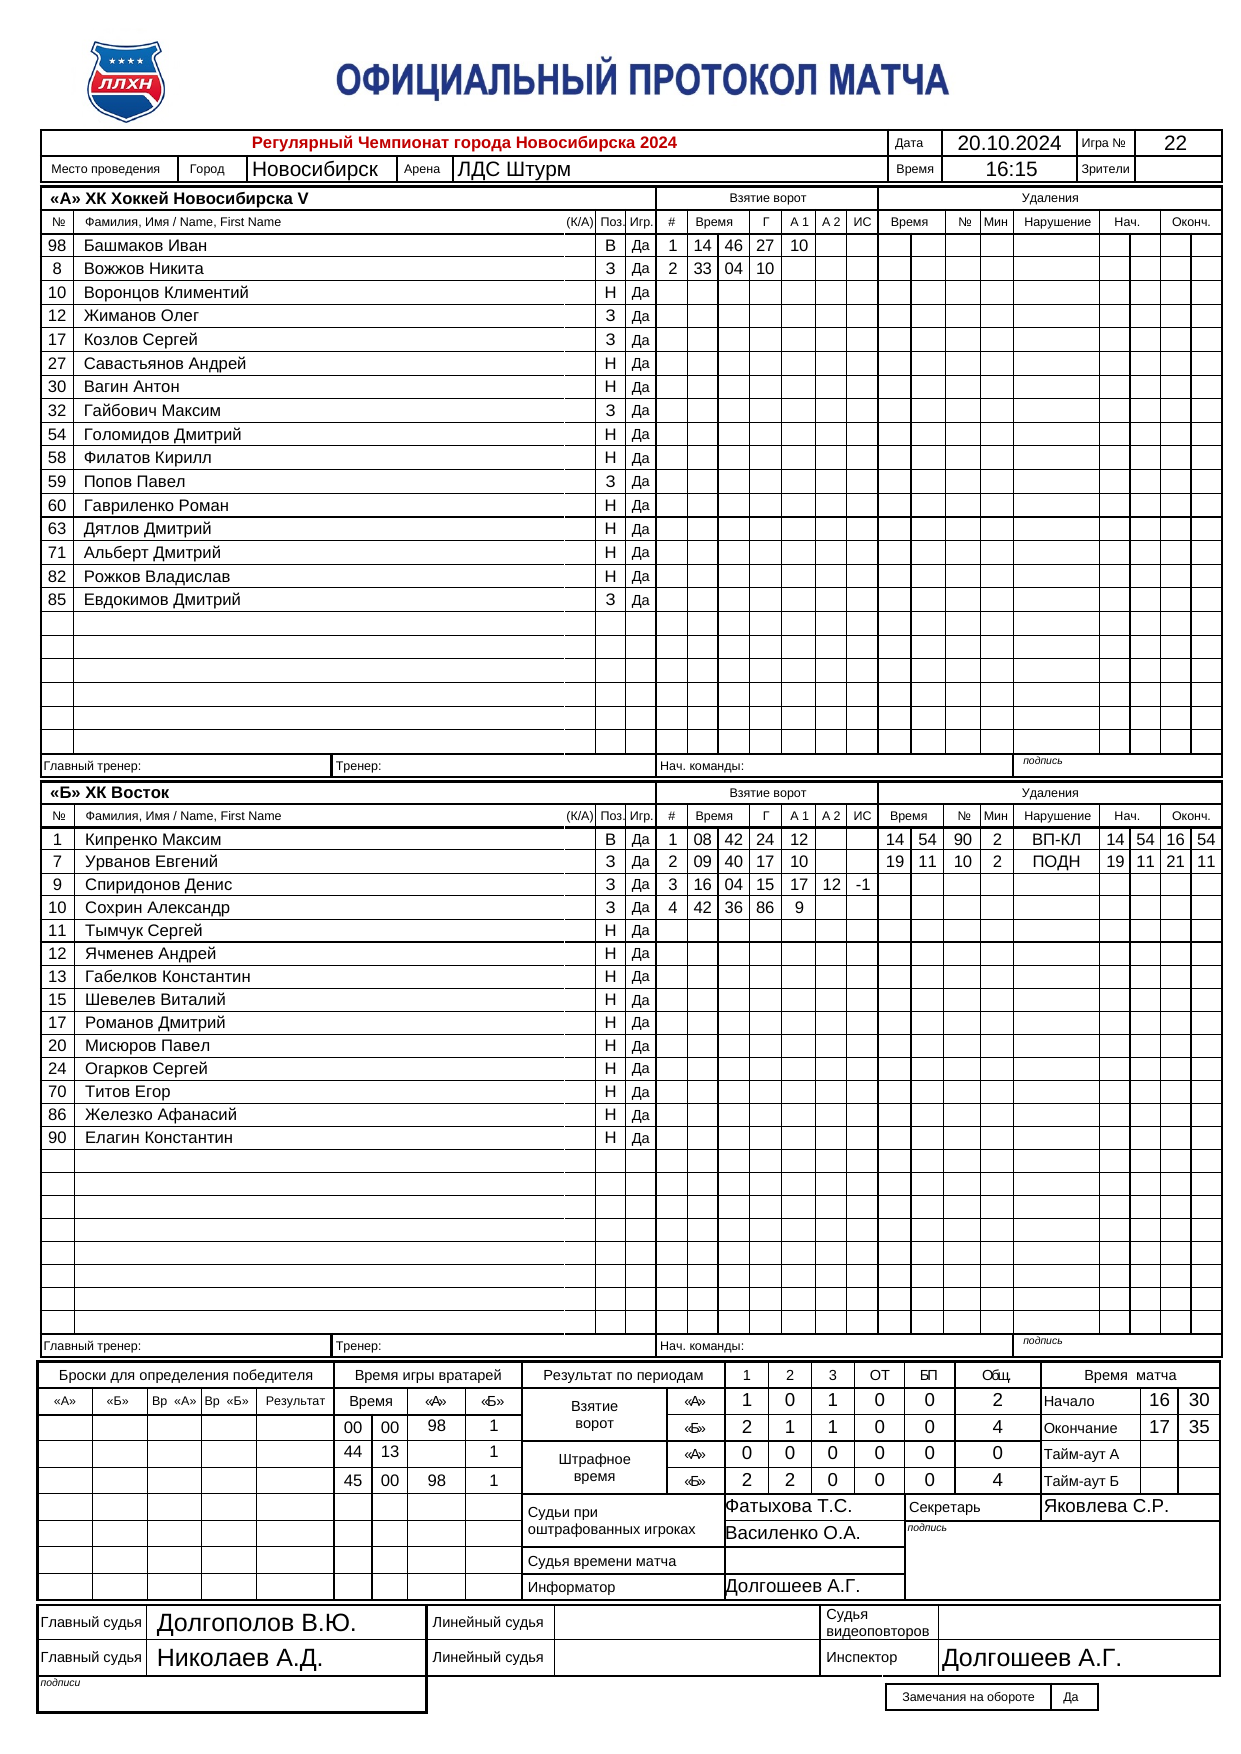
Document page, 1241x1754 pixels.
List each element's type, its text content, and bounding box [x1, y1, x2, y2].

table_cell [1014, 1035, 1099, 1057]
table_cell 42 [688, 896, 717, 918]
table_cell [981, 1035, 1013, 1057]
table_cell [1131, 328, 1160, 351]
table_cell 13 [373, 1441, 407, 1467]
table_cell [879, 588, 910, 611]
table_cell [816, 281, 846, 303]
table_cell [657, 565, 687, 587]
table_cell [657, 470, 687, 493]
table_cell [657, 1035, 687, 1057]
table_cell [816, 1242, 846, 1264]
table_cell 8 [42, 257, 73, 280]
table_cell [912, 1311, 943, 1333]
table_cell [148, 1574, 201, 1599]
table_cell [981, 1311, 1013, 1333]
table_cell [1100, 730, 1129, 753]
table_cell [373, 1494, 407, 1520]
table_cell № [944, 805, 980, 826]
table_cell [847, 1242, 877, 1264]
table_cell [981, 989, 1013, 1011]
table_cell [944, 1173, 980, 1195]
table_header ОТ [855, 1363, 904, 1387]
table_cell [879, 683, 910, 706]
table_cell Да [626, 352, 655, 374]
table_cell [565, 683, 595, 706]
table_cell [1161, 920, 1190, 941]
table_cell [565, 966, 595, 987]
table_cell 33 [688, 257, 717, 280]
table_cell [1161, 1012, 1190, 1033]
table_cell 36 [719, 896, 749, 918]
table_cell [657, 1265, 687, 1287]
table_cell Да [626, 966, 655, 987]
table_cell Г [750, 211, 781, 233]
table_cell [782, 1311, 815, 1333]
table_cell [1161, 1035, 1190, 1057]
table_cell [688, 1288, 717, 1310]
table_cell [782, 1127, 815, 1149]
table_cell [981, 446, 1013, 469]
table_cell [1100, 328, 1129, 351]
table_cell Окончание [1042, 1415, 1140, 1440]
table_cell [847, 257, 877, 280]
table_cell [816, 1012, 846, 1033]
table_cell [565, 896, 595, 918]
table_cell Мисюров Павел [75, 1035, 564, 1057]
table_cell В [596, 235, 625, 256]
table_cell [782, 1081, 815, 1103]
table_cell [782, 943, 815, 964]
table_cell 13 [42, 966, 74, 987]
table_cell [565, 659, 595, 682]
table_cell [879, 730, 910, 753]
table_cell [565, 874, 595, 895]
table_cell [847, 1196, 877, 1218]
table_cell [626, 1242, 655, 1264]
table_cell Н [596, 541, 625, 564]
table_cell [1100, 376, 1129, 398]
table_cell [688, 636, 717, 658]
table_cell [750, 1173, 781, 1195]
table_cell Да [626, 494, 655, 516]
table_cell Да [626, 518, 655, 540]
table_cell Нарушение [1014, 805, 1099, 826]
table_cell [981, 683, 1013, 706]
table_cell 0 [855, 1442, 904, 1467]
table_cell [847, 850, 877, 872]
table_cell [719, 376, 749, 398]
table_cell [816, 518, 846, 540]
table_cell [1100, 518, 1129, 540]
table_cell [879, 943, 910, 964]
table_cell [981, 920, 1013, 941]
table_cell Габелков Константин [75, 966, 564, 987]
table_cell [596, 1196, 625, 1218]
table_cell [981, 423, 1013, 445]
table_cell [816, 1265, 846, 1287]
table_cell 4 [956, 1415, 1040, 1440]
table_cell [1161, 966, 1190, 987]
table_cell [657, 1012, 687, 1033]
table_cell [42, 1265, 74, 1287]
table_cell [1192, 966, 1221, 987]
table_cell [1100, 588, 1129, 611]
table_cell [750, 943, 781, 964]
table_cell [750, 1288, 781, 1310]
table_cell [565, 1081, 595, 1103]
table_cell [1100, 683, 1129, 706]
table_cell 00 [335, 1416, 371, 1440]
table_cell [1100, 1081, 1129, 1103]
table_cell [726, 1548, 904, 1573]
table_cell [879, 896, 910, 918]
table_cell [946, 305, 980, 327]
table_cell [257, 1416, 333, 1440]
table_cell [879, 518, 910, 540]
table_cell [946, 257, 980, 280]
table_cell [1131, 989, 1160, 1011]
table_cell [946, 470, 980, 493]
table_cell Мин [981, 805, 1013, 826]
table_cell [981, 1081, 1013, 1103]
table_cell [879, 1311, 910, 1333]
table_cell [981, 1150, 1013, 1172]
table_cell [981, 1104, 1013, 1126]
table_cell [1131, 494, 1160, 516]
table_cell [42, 1219, 74, 1241]
table_cell [946, 683, 980, 706]
table_cell [879, 1288, 910, 1310]
table_cell [879, 1127, 910, 1149]
table_cell [816, 730, 846, 753]
table_cell Начало [1042, 1389, 1140, 1413]
table_cell [1161, 446, 1190, 469]
table_cell [879, 1058, 910, 1079]
table_cell [657, 376, 687, 398]
table_cell подпись [1014, 755, 1221, 776]
table_cell 00 [373, 1468, 407, 1493]
table_cell Голомидов Дмитрий [74, 423, 564, 445]
table_cell [1100, 1265, 1129, 1287]
table_cell [782, 1196, 815, 1218]
table_cell [912, 989, 943, 1011]
table_cell [816, 446, 846, 469]
table_cell [74, 612, 564, 634]
table_cell [912, 541, 945, 564]
table_cell 10 [782, 850, 815, 872]
table_header Удаления [879, 783, 1221, 803]
table_cell [946, 659, 980, 682]
table_cell 35 [1179, 1415, 1219, 1440]
table_cell [1100, 1012, 1129, 1033]
table_cell [657, 1081, 687, 1103]
table_cell «А» [408, 1389, 465, 1413]
table_cell 15 [42, 989, 74, 1011]
table_cell [1131, 518, 1160, 540]
table_cell [148, 1494, 201, 1520]
table_cell 24 [42, 1058, 74, 1079]
table_cell 1 [466, 1416, 521, 1440]
table_cell [1161, 1081, 1190, 1103]
table_cell [981, 352, 1013, 374]
table_cell [912, 305, 945, 327]
table_cell [719, 636, 749, 658]
table_cell [1131, 1219, 1160, 1241]
table_cell [1131, 1127, 1160, 1149]
table_cell Фамилия, Имя / Name, First Name [75, 805, 565, 826]
table_cell Поз. [596, 805, 625, 826]
table_cell [946, 446, 980, 469]
table_cell Арена [398, 157, 452, 181]
table_cell [1131, 1058, 1160, 1079]
table_cell [1100, 1127, 1129, 1149]
table_cell [944, 1012, 980, 1033]
table_cell [1131, 565, 1160, 587]
table_cell [688, 1058, 717, 1079]
table_cell Тайм-аут Б [1042, 1468, 1140, 1493]
table_cell [816, 328, 846, 351]
table_cell [750, 470, 781, 493]
table_cell [42, 1242, 74, 1264]
table_cell [626, 1196, 655, 1218]
table_cell [565, 281, 595, 303]
table_cell 14 [879, 829, 910, 849]
table_cell [981, 1012, 1013, 1033]
table_cell [981, 1219, 1013, 1241]
table_cell [816, 1104, 846, 1126]
table_cell [816, 565, 846, 587]
table_cell [565, 1058, 595, 1079]
table_cell [847, 636, 877, 658]
table_cell Информатор [523, 1575, 724, 1599]
table_cell 0 [855, 1468, 904, 1493]
table_cell [335, 1521, 371, 1546]
table_cell [912, 1265, 943, 1287]
table_cell [816, 636, 846, 658]
table_cell Тренер: [333, 1335, 655, 1356]
table_cell [782, 920, 815, 941]
table_cell [719, 1081, 749, 1103]
table_cell [782, 588, 815, 611]
table_header 1 [726, 1363, 768, 1387]
table_cell 59 [42, 470, 73, 493]
table_cell [39, 1521, 92, 1546]
table_cell [719, 470, 749, 493]
table_cell [1192, 1265, 1221, 1287]
table_cell [657, 423, 687, 445]
table_cell [944, 943, 980, 964]
table_cell [1131, 1242, 1160, 1264]
table_cell [1131, 470, 1160, 493]
table_cell Да [626, 376, 655, 398]
table_cell [1161, 541, 1190, 564]
table_cell [688, 707, 717, 729]
table_cell [816, 376, 846, 398]
table_cell [626, 1150, 655, 1172]
table_cell 98 [408, 1416, 465, 1440]
table_cell [912, 1219, 943, 1241]
table_cell 10 [42, 896, 74, 918]
table_cell [939, 1606, 1219, 1639]
table_cell Да [626, 423, 655, 445]
table_cell Игр. [626, 805, 655, 826]
table_cell [1192, 518, 1221, 540]
table_cell Титов Егор [75, 1081, 564, 1103]
table_cell [816, 588, 846, 611]
table_cell [39, 1416, 92, 1440]
table_cell [750, 612, 781, 634]
table_cell Н [596, 423, 625, 445]
table_cell [944, 1288, 980, 1310]
table_cell [816, 541, 846, 564]
table_cell [912, 1081, 943, 1103]
table_cell [93, 1547, 147, 1573]
table_cell [202, 1521, 256, 1546]
table_cell [1131, 1311, 1160, 1333]
table_cell Поз. [596, 211, 625, 233]
table_cell [912, 423, 945, 445]
table_cell [719, 446, 749, 469]
table_cell [565, 1104, 595, 1126]
table_cell Судьи при оштрафованных игроках [523, 1495, 724, 1546]
table_cell [816, 235, 846, 256]
table_cell [565, 920, 595, 941]
table_cell Судья времени матча [523, 1548, 724, 1573]
table_cell [1014, 636, 1099, 658]
table_cell 17 [42, 328, 73, 351]
table_cell 1 [466, 1468, 521, 1493]
table_cell З [596, 470, 625, 493]
table_cell [1131, 896, 1160, 918]
table_cell [688, 943, 717, 964]
table_cell [981, 896, 1013, 918]
table_cell [1131, 1035, 1160, 1057]
table_cell Н [596, 989, 625, 1011]
table_cell 63 [42, 518, 73, 540]
table_cell [74, 730, 564, 753]
table_cell Да [626, 541, 655, 564]
table_cell [1192, 494, 1221, 516]
table_cell [555, 1606, 819, 1639]
table_cell Яковлева С.Р. [1042, 1495, 1219, 1520]
table_cell [782, 612, 815, 634]
table_cell [847, 1150, 877, 1172]
table_cell 0 [769, 1389, 811, 1413]
table_cell [657, 683, 687, 706]
table_cell Николаев А.Д. [147, 1640, 425, 1675]
table_cell [719, 989, 749, 1011]
table_cell [596, 1242, 625, 1264]
table_cell [75, 1219, 564, 1241]
table_cell [688, 1127, 717, 1149]
table_cell 17 [750, 850, 781, 872]
table_cell [565, 541, 595, 564]
table_cell [1131, 352, 1160, 374]
table_cell [1131, 1173, 1160, 1195]
table_cell «Б» [93, 1389, 147, 1413]
table_cell 45 [335, 1468, 371, 1493]
table_cell [1100, 1173, 1129, 1195]
table_cell [912, 1242, 943, 1264]
table_cell [1100, 257, 1129, 280]
table_cell [981, 399, 1013, 422]
table_cell [1014, 281, 1099, 303]
table_cell 10 [42, 281, 73, 303]
table_cell Да [626, 850, 655, 872]
table_cell [816, 1196, 846, 1218]
table_cell [782, 257, 815, 280]
table_cell [565, 257, 595, 280]
table_cell [981, 659, 1013, 682]
table_cell [912, 1288, 943, 1310]
table_cell [981, 1242, 1013, 1264]
table_cell Да [626, 989, 655, 1011]
table_cell [1192, 1196, 1221, 1218]
table_cell А 2 [816, 805, 846, 826]
table_cell [1179, 1468, 1219, 1493]
table_cell [719, 1196, 749, 1218]
table_cell [1100, 874, 1129, 895]
table_cell Да [626, 399, 655, 422]
table_cell [1100, 1104, 1129, 1126]
table_cell З [596, 896, 625, 918]
table_cell [981, 1058, 1013, 1079]
table_cell [912, 1150, 943, 1172]
table_cell Время [335, 1389, 407, 1413]
table_cell [1192, 920, 1221, 941]
table_cell [847, 235, 877, 256]
table_cell [565, 829, 595, 849]
table_cell [750, 352, 781, 374]
table_cell [565, 1035, 595, 1057]
table_cell [1014, 588, 1099, 611]
table_cell [688, 423, 717, 445]
table_cell [1192, 1035, 1221, 1057]
table_header «А» ХК Хоккей Новосибирска V [42, 188, 655, 209]
table_cell [750, 588, 781, 611]
table_cell [565, 1288, 595, 1310]
table_cell [816, 1173, 846, 1195]
table_cell [847, 541, 877, 564]
table_cell 04 [719, 257, 749, 280]
table_cell [1100, 1288, 1129, 1310]
table_cell [879, 257, 910, 280]
table_cell [750, 1196, 781, 1218]
table_cell [1100, 565, 1129, 587]
table_cell [847, 1104, 877, 1126]
table_cell [1131, 376, 1160, 398]
table_cell [688, 494, 717, 516]
table_cell Н [596, 518, 625, 540]
table_cell [565, 588, 595, 611]
table_cell Да [626, 281, 655, 303]
table_cell [39, 1494, 92, 1520]
table_cell З [596, 328, 625, 351]
table_cell [688, 281, 717, 303]
table_cell 54 [1131, 829, 1160, 849]
table_cell З [596, 588, 625, 611]
table_cell [847, 1127, 877, 1149]
table_cell 17 [1141, 1415, 1177, 1440]
table_cell Нач. команды: [657, 755, 1012, 776]
table_cell [981, 636, 1013, 658]
table_cell [782, 1012, 815, 1033]
table_cell [782, 565, 815, 587]
table_cell [816, 423, 846, 445]
table_cell Главный тренер: [42, 755, 330, 776]
table_cell [912, 659, 945, 682]
table_cell [74, 683, 564, 706]
table_cell Г [750, 805, 781, 826]
table_cell [912, 874, 943, 895]
table_cell [879, 1242, 910, 1264]
table_cell [373, 1521, 407, 1546]
table_cell [879, 305, 910, 327]
table_cell [74, 659, 564, 682]
table_cell [688, 1219, 717, 1241]
table_cell 12 [42, 943, 74, 964]
table_cell Штрафное время [523, 1442, 666, 1493]
table_cell [688, 1265, 717, 1287]
table_cell [816, 399, 846, 422]
table_cell [750, 305, 781, 327]
table_cell [466, 1547, 521, 1573]
table_cell Да [626, 1012, 655, 1033]
table_cell [626, 1288, 655, 1310]
table_cell [1131, 659, 1160, 682]
table_cell [1192, 989, 1221, 1011]
table_cell [879, 989, 910, 1011]
table_cell 20 [42, 1035, 74, 1057]
table_cell [1100, 470, 1129, 493]
table_cell 11 [42, 920, 74, 941]
table_cell [1192, 305, 1221, 327]
table_cell «А» [39, 1389, 92, 1413]
table_cell [719, 328, 749, 351]
table_cell [626, 659, 655, 682]
table_cell 00 [373, 1416, 407, 1440]
table_cell Кипренко Максим [75, 829, 564, 849]
table_cell Да [626, 305, 655, 327]
table_cell [1161, 1058, 1190, 1079]
table_cell [565, 494, 595, 516]
table_cell [912, 588, 945, 611]
table_cell [626, 1219, 655, 1241]
table_cell [1192, 1173, 1221, 1195]
table_cell [1131, 636, 1160, 658]
table_cell [565, 1173, 595, 1195]
table_cell Альберт Дмитрий [74, 541, 564, 564]
table_cell [565, 518, 595, 540]
table_cell [688, 612, 717, 634]
table_cell [719, 1265, 749, 1287]
table_cell [148, 1441, 201, 1467]
table_cell [1014, 707, 1099, 729]
table_cell [981, 541, 1013, 564]
table_cell Огарков Сергей [75, 1058, 564, 1079]
table_cell [335, 1494, 371, 1520]
table_cell 1 [769, 1415, 811, 1440]
table_cell Нач. [1100, 211, 1160, 233]
table_cell Судья видеоповторов [821, 1606, 938, 1639]
table_cell [1161, 636, 1190, 658]
table_cell [719, 659, 749, 682]
table_cell [657, 1173, 687, 1195]
table_cell [1014, 1173, 1099, 1195]
table_cell [42, 1196, 74, 1218]
table_cell [944, 920, 980, 941]
table_cell [750, 659, 781, 682]
table_cell 10 [750, 257, 781, 280]
table_cell [1131, 541, 1160, 564]
table_cell Время [688, 805, 749, 826]
table_cell [1014, 1288, 1099, 1310]
table_header Общ. [956, 1363, 1040, 1387]
table_cell [657, 541, 687, 564]
table_cell [912, 683, 945, 706]
table_cell 82 [42, 565, 73, 587]
table_cell [816, 989, 846, 1011]
table_cell [657, 281, 687, 303]
table_cell [1161, 989, 1190, 1011]
table_cell [657, 1196, 687, 1218]
table_cell [750, 920, 781, 941]
table_cell [1161, 235, 1190, 256]
table_cell [202, 1468, 256, 1493]
table_cell [750, 1012, 781, 1033]
table_cell [782, 707, 815, 729]
table_cell [912, 470, 945, 493]
table_cell [1161, 1173, 1190, 1195]
table_cell [1136, 157, 1221, 181]
table_cell [42, 683, 73, 706]
table_cell [782, 1173, 815, 1195]
table_cell 1 [657, 235, 687, 256]
table_cell подпись [1014, 1335, 1221, 1356]
table_cell [1192, 399, 1221, 422]
table_cell [1131, 1012, 1160, 1033]
table_cell 09 [688, 850, 717, 872]
table_cell В [596, 829, 625, 849]
table_cell Долгошеев А.Г. [939, 1640, 1219, 1675]
table_cell 0 [726, 1442, 768, 1467]
table_cell Зрители [1078, 157, 1134, 181]
table_cell [1131, 612, 1160, 634]
table_cell [782, 281, 815, 303]
table_cell [719, 966, 749, 987]
table_cell 10 [782, 235, 815, 256]
table_cell [946, 376, 980, 398]
table_cell Романов Дмитрий [75, 1012, 564, 1033]
table_cell [981, 305, 1013, 327]
table_cell [1192, 1012, 1221, 1033]
table_cell 54 [42, 423, 73, 445]
table_cell [816, 257, 846, 280]
table_cell [596, 612, 625, 634]
table_cell 85 [42, 588, 73, 611]
table_cell Секретарь [906, 1495, 1040, 1520]
table_cell Вожжов Никита [74, 257, 564, 280]
table_header Игра № [1078, 131, 1134, 155]
table_cell [1161, 1127, 1190, 1149]
table_cell [1131, 730, 1160, 753]
table_cell [335, 1547, 371, 1573]
table_cell 54 [1192, 829, 1221, 849]
table_cell [688, 1150, 717, 1172]
table_cell [847, 1219, 877, 1241]
table_cell [847, 1081, 877, 1103]
table_cell [1014, 1104, 1099, 1126]
table_cell Да [626, 1081, 655, 1103]
table_cell [466, 1574, 521, 1599]
table_cell ИС [847, 805, 877, 826]
table_cell [847, 659, 877, 682]
table_cell Да [626, 1104, 655, 1126]
table_cell 1 [812, 1415, 854, 1440]
table_cell А 1 [782, 211, 815, 233]
table_header Удаления [879, 188, 1221, 209]
table_cell [912, 707, 945, 729]
table_cell [75, 1311, 564, 1333]
table_cell [1014, 612, 1099, 634]
table_cell [1161, 518, 1190, 540]
table_cell [1100, 352, 1129, 374]
table_cell [657, 494, 687, 516]
table_cell [1131, 423, 1160, 445]
table_cell [1192, 376, 1221, 398]
table_cell [565, 1219, 595, 1241]
table_cell З [596, 874, 625, 895]
table_cell [750, 707, 781, 729]
table_cell 2 [657, 850, 687, 872]
table_cell 0 [769, 1442, 811, 1467]
table_cell [750, 565, 781, 587]
table_cell [1131, 1081, 1160, 1103]
table_cell ИС [847, 211, 877, 233]
table_cell [1141, 1468, 1177, 1493]
table_cell [879, 399, 910, 422]
table_cell [657, 612, 687, 634]
table_cell [981, 376, 1013, 398]
table_cell Да [626, 874, 655, 895]
table_cell [1131, 920, 1160, 941]
table_cell [408, 1441, 465, 1467]
table_cell [1100, 659, 1129, 682]
table_cell [657, 588, 687, 611]
table_cell [688, 399, 717, 422]
table_cell 0 [956, 1442, 1040, 1467]
table_cell [816, 1081, 846, 1103]
table_cell [565, 1127, 595, 1149]
table_cell [912, 1035, 943, 1057]
table_cell [1131, 305, 1160, 327]
table_cell [202, 1547, 256, 1573]
table_cell «А» [668, 1389, 724, 1413]
table_cell ПОДН [1014, 850, 1099, 872]
table_cell [847, 1012, 877, 1033]
table_cell [879, 966, 910, 987]
table_cell [816, 659, 846, 682]
table_cell 90 [944, 829, 980, 849]
table_cell [1014, 943, 1099, 964]
table_cell Место проведения [42, 157, 177, 181]
table_cell [912, 1173, 943, 1195]
table_cell Тренер: [333, 755, 655, 776]
table_cell Гавриленко Роман [74, 494, 564, 516]
table_cell [719, 943, 749, 964]
table_cell [93, 1416, 147, 1440]
table_cell Тайм-аут А [1042, 1441, 1140, 1467]
table_cell Взятие ворот [523, 1389, 666, 1440]
table_cell [944, 1311, 980, 1333]
table_cell Да [626, 328, 655, 351]
table_cell [565, 730, 595, 753]
table_cell 2 [956, 1389, 1040, 1413]
table_cell 0 [905, 1442, 954, 1467]
table_cell [719, 1311, 749, 1333]
table_cell [1014, 730, 1099, 753]
table_cell [816, 896, 846, 918]
table_cell 08 [688, 829, 717, 849]
table_cell 21 [1161, 850, 1190, 872]
table_cell [42, 612, 73, 634]
table_cell [1014, 989, 1099, 1011]
table_cell [981, 1265, 1013, 1287]
table_cell [1192, 1127, 1221, 1149]
table_cell [816, 707, 846, 729]
table_cell [912, 943, 943, 964]
table_cell [626, 636, 655, 658]
table_cell 0 [812, 1442, 854, 1467]
table_cell [688, 352, 717, 374]
table_cell (К/А) [565, 211, 595, 233]
table_cell [1161, 874, 1190, 895]
table_cell [688, 989, 717, 1011]
table_cell [565, 1012, 595, 1033]
table_cell [847, 446, 877, 469]
table_cell [1131, 257, 1160, 280]
table_cell [847, 1035, 877, 1057]
table_cell [657, 1311, 687, 1333]
table_cell [42, 1288, 74, 1310]
table_cell [944, 989, 980, 1011]
table_cell 12 [782, 829, 815, 849]
table_cell [1014, 1219, 1099, 1241]
table_cell Время [688, 211, 749, 233]
table_cell [565, 989, 595, 1011]
table_cell [912, 399, 945, 422]
table_cell Нач. команды: [657, 1335, 1012, 1356]
table_cell [202, 1574, 256, 1599]
table_cell 2 [981, 850, 1013, 872]
table_cell Да [626, 896, 655, 918]
table_cell [946, 399, 980, 422]
table_cell [408, 1574, 465, 1599]
table_cell [565, 235, 595, 256]
table_cell [944, 1150, 980, 1172]
table_cell [879, 1219, 910, 1241]
table_cell [1014, 896, 1099, 918]
table_cell 1 [657, 829, 687, 849]
table_cell 17 [42, 1012, 74, 1033]
table_cell [750, 1081, 781, 1103]
table_cell [688, 565, 717, 587]
table_cell [1161, 1288, 1190, 1310]
table_cell «Б» [668, 1468, 724, 1493]
table_cell [879, 281, 910, 303]
table_cell Нач. [1100, 805, 1160, 826]
table_cell [912, 352, 945, 374]
table_cell [750, 328, 781, 351]
table_cell [750, 1242, 781, 1264]
table_cell [981, 328, 1013, 351]
table_cell [879, 494, 910, 516]
table_cell [657, 399, 687, 422]
table_cell [565, 612, 595, 634]
table_cell [879, 920, 910, 941]
table_cell 98 [408, 1468, 465, 1493]
table_cell [1161, 896, 1190, 918]
table_cell Линейный судья [428, 1640, 554, 1675]
table_cell [1161, 470, 1190, 493]
table_header Время матча [1042, 1363, 1219, 1387]
table_cell 11 [1131, 850, 1160, 872]
table_cell [782, 541, 815, 564]
table_cell Н [596, 376, 625, 398]
table_cell [981, 1173, 1013, 1195]
table_cell 86 [42, 1104, 74, 1126]
table_cell [750, 683, 781, 706]
table_cell Инспектор [821, 1640, 938, 1675]
table_cell [1161, 352, 1190, 374]
table_cell [1100, 966, 1129, 987]
table_cell [688, 305, 717, 327]
table_cell [946, 423, 980, 445]
table_cell [879, 1150, 910, 1172]
table_cell [946, 518, 980, 540]
table_cell [1100, 1150, 1129, 1172]
table_cell [816, 966, 846, 987]
table_cell [1100, 896, 1129, 918]
table_cell [816, 829, 846, 849]
table_cell Евдокимов Дмитрий [74, 588, 564, 611]
table_cell [879, 1104, 910, 1126]
table_cell Сохрин Александр [75, 896, 564, 918]
table_cell [1014, 541, 1099, 564]
table_cell [657, 1058, 687, 1079]
table_cell [719, 399, 749, 422]
table_cell [1100, 1311, 1129, 1333]
table_cell [1192, 1150, 1221, 1172]
table_cell [565, 1150, 595, 1172]
table_cell [1100, 707, 1129, 729]
table_cell 27 [42, 352, 73, 374]
table_cell [408, 1494, 465, 1520]
table_cell Спиридонов Денис [75, 874, 564, 895]
table_cell 0 [905, 1468, 954, 1493]
table_cell Елагин Константин [75, 1127, 564, 1149]
table_cell Да [626, 1035, 655, 1057]
table_cell Ячменев Андрей [75, 943, 564, 964]
table_cell [782, 399, 815, 422]
table_cell Главный тренер: [42, 1335, 330, 1356]
table_cell [1161, 612, 1190, 634]
table_cell [1161, 257, 1190, 280]
table_cell 0 [905, 1389, 954, 1413]
table_header БП [905, 1363, 954, 1387]
table_cell [1014, 1150, 1099, 1172]
table_cell Да [626, 588, 655, 611]
table_cell 0 [855, 1415, 904, 1440]
table_cell [1192, 1288, 1221, 1310]
table_cell [93, 1494, 147, 1520]
table_cell Н [596, 446, 625, 469]
table_cell [42, 1311, 74, 1333]
table_cell [981, 235, 1013, 256]
table_cell [1192, 1058, 1221, 1079]
table_cell [816, 352, 846, 374]
table_cell [816, 1127, 846, 1149]
table_cell [565, 1242, 595, 1264]
table_cell [1161, 376, 1190, 398]
table_cell [257, 1521, 333, 1546]
table_cell Главный судья [39, 1640, 146, 1675]
table_cell [1192, 1311, 1221, 1333]
table_cell [1161, 683, 1190, 706]
table_cell [1161, 943, 1190, 964]
table_cell [847, 281, 877, 303]
table_cell [1014, 1127, 1099, 1149]
table_cell [93, 1521, 147, 1546]
table_cell [688, 588, 717, 611]
table_cell [946, 541, 980, 564]
table_cell 54 [912, 829, 943, 849]
table_header Замечания на обороте [887, 1685, 1050, 1709]
table_cell [719, 730, 749, 753]
table_cell [847, 943, 877, 964]
table_cell [657, 989, 687, 1011]
table_cell 16 [1161, 829, 1190, 849]
table_cell [719, 588, 749, 611]
table_cell [688, 1104, 717, 1126]
table_cell [816, 1311, 846, 1333]
table_cell [847, 470, 877, 493]
table_cell [1161, 328, 1190, 351]
table_cell [879, 659, 910, 682]
table_cell [42, 707, 73, 729]
table_cell [1100, 423, 1129, 445]
table_cell [1014, 518, 1099, 540]
table_cell [42, 1150, 74, 1172]
table_cell [847, 896, 877, 918]
table_cell Игр. [626, 211, 655, 233]
table_cell Фатыхова Т.С. [726, 1495, 904, 1520]
table_cell [946, 730, 980, 753]
table_cell [1014, 920, 1099, 941]
table_cell [1161, 659, 1190, 682]
table_cell 30 [42, 376, 73, 398]
table_cell [1192, 541, 1221, 564]
table_cell [1192, 1081, 1221, 1103]
table_cell [944, 1104, 980, 1126]
table_cell [847, 305, 877, 327]
table_cell [816, 1288, 846, 1310]
table_cell 12 [42, 305, 73, 327]
table_cell [657, 730, 687, 753]
table_header 20.10.2024 [943, 131, 1076, 155]
table_cell Жиманов Олег [74, 305, 564, 327]
table_cell [750, 423, 781, 445]
table_cell Воронцов Климентий [74, 281, 564, 303]
table_cell [1161, 588, 1190, 611]
table_cell [1131, 235, 1160, 256]
table_cell [782, 518, 815, 540]
table_cell [1014, 1196, 1099, 1218]
table_cell Нарушение [1014, 211, 1099, 233]
table_cell [688, 376, 717, 398]
table_cell [782, 659, 815, 682]
table_cell [596, 1311, 625, 1333]
table_cell [657, 707, 687, 729]
table_cell Да [626, 920, 655, 941]
table_cell [657, 352, 687, 374]
table_cell [946, 707, 980, 729]
table_cell [626, 612, 655, 634]
table_cell [1014, 257, 1099, 280]
table_cell [981, 281, 1013, 303]
table_cell [750, 1058, 781, 1079]
table_cell [719, 1288, 749, 1310]
table_cell Долгошеев А.Г. [726, 1575, 904, 1599]
table_cell [879, 874, 910, 895]
table_cell [912, 1127, 943, 1149]
table_cell [719, 1012, 749, 1033]
table_cell [39, 1468, 92, 1493]
table_cell [1014, 1081, 1099, 1103]
table_cell [847, 1265, 877, 1287]
table_cell [1161, 399, 1190, 422]
table_cell [75, 1150, 564, 1172]
table_cell [1014, 399, 1099, 422]
table_cell 30 [1179, 1389, 1219, 1413]
table_cell [1192, 328, 1221, 351]
table_cell [1192, 730, 1221, 753]
table_cell Н [596, 1081, 625, 1103]
table_cell [879, 352, 910, 374]
table_cell [466, 1521, 521, 1546]
table_cell [626, 730, 655, 753]
table_cell [565, 1196, 595, 1218]
table_cell [879, 1012, 910, 1033]
table_cell 12 [816, 874, 846, 895]
table_cell [719, 1127, 749, 1149]
table_cell [1131, 966, 1160, 987]
table_cell [596, 1173, 625, 1195]
table_cell [596, 659, 625, 682]
table_cell [1161, 1219, 1190, 1241]
table_cell [1161, 1196, 1190, 1218]
table_cell [373, 1547, 407, 1573]
table_cell [912, 565, 945, 587]
table_cell [719, 1150, 749, 1172]
table_cell [879, 636, 910, 658]
table_cell [750, 1311, 781, 1333]
table_cell [565, 305, 595, 327]
table_cell [1161, 1104, 1190, 1126]
table_cell [1014, 565, 1099, 587]
table_cell [1100, 612, 1129, 634]
table_cell [626, 683, 655, 706]
table_cell [1131, 707, 1160, 729]
table_cell [565, 352, 595, 374]
table_cell [1131, 446, 1160, 469]
table_cell Савастьянов Андрей [74, 352, 564, 374]
table_cell Н [596, 565, 625, 587]
table_cell [657, 943, 687, 964]
table_cell [879, 1196, 910, 1218]
table_cell [688, 966, 717, 987]
table_cell [750, 1127, 781, 1149]
table_cell [847, 1058, 877, 1079]
table_cell [944, 1081, 980, 1103]
table_cell 44 [335, 1441, 371, 1467]
table_cell [596, 1219, 625, 1241]
table_cell № [946, 211, 980, 233]
table_cell [782, 423, 815, 445]
table_cell [565, 565, 595, 587]
table_cell [657, 659, 687, 682]
table_cell [657, 920, 687, 941]
table_cell Гайбович Максим [74, 399, 564, 422]
table_cell Попов Павел [74, 470, 564, 493]
table_cell [782, 376, 815, 398]
table_cell [782, 470, 815, 493]
table_cell [626, 707, 655, 729]
table_cell [1131, 1150, 1160, 1172]
table_cell [946, 494, 980, 516]
table_cell [944, 874, 980, 895]
table_cell Н [596, 1035, 625, 1057]
table_cell [879, 541, 910, 564]
table_cell Вр «Б» [202, 1389, 256, 1413]
table_cell [750, 376, 781, 398]
table_cell 0 [855, 1389, 904, 1413]
table_cell [1192, 588, 1221, 611]
table_cell [408, 1521, 465, 1546]
table_cell [1014, 376, 1099, 398]
table_cell [879, 565, 910, 587]
table_cell [466, 1494, 521, 1520]
table_cell [847, 423, 877, 445]
table_cell [847, 829, 877, 849]
table_cell [912, 612, 945, 634]
table_cell [1192, 636, 1221, 658]
table_cell [1100, 494, 1129, 516]
table_cell [1192, 423, 1221, 445]
table_cell [1131, 1104, 1160, 1126]
table_cell [1014, 1311, 1099, 1333]
table_cell [750, 1219, 781, 1241]
table_cell 04 [719, 874, 749, 895]
table_cell [782, 989, 815, 1011]
table_cell [1192, 565, 1221, 587]
table_cell Н [596, 1012, 625, 1033]
table_cell Время [879, 805, 943, 826]
table_cell [75, 1288, 564, 1310]
table_cell [1014, 966, 1099, 987]
table_cell Железко Афанасий [75, 1104, 564, 1126]
table_cell [565, 943, 595, 964]
table_cell [750, 281, 781, 303]
table_cell Вагин Антон [74, 376, 564, 398]
table_cell [879, 446, 910, 469]
table_cell [719, 1035, 749, 1057]
table_cell [1192, 707, 1221, 729]
table_cell [816, 494, 846, 516]
table_cell ВП-КЛ [1014, 829, 1099, 849]
table_cell Н [596, 1127, 625, 1149]
table_cell [981, 565, 1013, 587]
table_cell З [596, 305, 625, 327]
table_header Регулярный Чемпионат города Новосибирска 2024 [42, 131, 887, 155]
table_cell [335, 1574, 371, 1599]
table_cell [257, 1441, 333, 1467]
table_cell [912, 730, 945, 753]
table_cell [944, 1127, 980, 1149]
table_cell [782, 1242, 815, 1264]
table_cell [847, 399, 877, 422]
table_cell [912, 446, 945, 469]
table_cell Шевелев Виталий [75, 989, 564, 1011]
table_cell [565, 446, 595, 469]
table_cell Да [626, 565, 655, 587]
table_cell [1014, 659, 1099, 682]
table_cell 1 [42, 829, 74, 849]
table_header 22 [1136, 131, 1221, 155]
table_cell [782, 352, 815, 374]
table_cell [719, 1173, 749, 1195]
table_cell Н [596, 1058, 625, 1079]
table_cell [782, 730, 815, 753]
table_cell [719, 707, 749, 729]
table_cell [1100, 1196, 1129, 1218]
table_cell [879, 328, 910, 351]
table_cell Тымчук Сергей [75, 920, 564, 941]
table_cell Город [179, 157, 246, 181]
table_cell 2 [769, 1468, 811, 1493]
table_cell [750, 541, 781, 564]
table_cell [981, 943, 1013, 964]
table_cell 4 [657, 896, 687, 918]
table_cell [912, 1012, 943, 1033]
table_cell 98 [42, 235, 73, 256]
table_cell [1014, 446, 1099, 469]
table_cell [1014, 328, 1099, 351]
table_cell [596, 1265, 625, 1287]
table_cell [657, 1150, 687, 1172]
table_cell [1014, 683, 1099, 706]
table_cell [1161, 305, 1190, 327]
table_cell [688, 1242, 717, 1264]
table_cell [879, 470, 910, 493]
table_cell [719, 1104, 749, 1126]
table_cell [879, 1081, 910, 1103]
table_cell [750, 494, 781, 516]
table_cell Н [596, 966, 625, 987]
table_cell [879, 235, 910, 256]
table_cell [981, 730, 1013, 753]
table_cell [912, 281, 945, 303]
table_cell [750, 399, 781, 422]
table_cell 14 [1100, 829, 1129, 849]
table_cell Дятлов Дмитрий [74, 518, 564, 540]
table_cell [1192, 612, 1221, 634]
table_cell [657, 966, 687, 987]
table_cell А 1 [782, 805, 815, 826]
table_cell [1100, 943, 1129, 964]
table_cell [1192, 683, 1221, 706]
table_cell [657, 1127, 687, 1149]
table_cell [981, 707, 1013, 729]
table_cell [688, 659, 717, 682]
table_cell Мин [981, 211, 1013, 233]
table_cell [782, 494, 815, 516]
table_cell [944, 1058, 980, 1079]
table_cell [1014, 423, 1099, 445]
table_cell [719, 920, 749, 941]
table_cell [74, 707, 564, 729]
table_cell Н [596, 352, 625, 374]
table_cell [946, 612, 980, 634]
table_cell [847, 1288, 877, 1310]
table_cell [719, 305, 749, 327]
table_cell Линейный судья [428, 1606, 554, 1639]
table_cell [879, 1173, 910, 1195]
table_cell [1014, 305, 1099, 327]
table_cell [912, 328, 945, 351]
table_cell [626, 1311, 655, 1333]
table_cell 16 [1141, 1389, 1177, 1413]
table_cell 2 [981, 829, 1013, 849]
table_cell 42 [719, 829, 749, 849]
table_cell [879, 1035, 910, 1057]
table_cell [879, 1265, 910, 1287]
table_cell [719, 518, 749, 540]
table_cell [1192, 1219, 1221, 1241]
table_cell [1161, 423, 1190, 445]
table_cell [782, 1058, 815, 1079]
table_cell 1 [726, 1389, 768, 1413]
table_cell 32 [42, 399, 73, 422]
table_cell [596, 1150, 625, 1172]
table_cell [879, 423, 910, 445]
table_cell [565, 399, 595, 422]
table_header Взятие ворот [657, 188, 877, 209]
table_cell [565, 376, 595, 398]
table_cell [688, 683, 717, 706]
table_cell [946, 281, 980, 303]
table_cell [1100, 989, 1129, 1011]
table_cell [688, 920, 717, 941]
table_cell # [657, 211, 687, 233]
table_cell [912, 920, 943, 941]
table_cell [1161, 707, 1190, 729]
table_cell Результат [257, 1389, 333, 1413]
table_cell [944, 896, 980, 918]
table_cell [596, 636, 625, 658]
table_cell 90 [42, 1127, 74, 1149]
table_cell Н [596, 943, 625, 964]
table_cell [1192, 1104, 1221, 1126]
table_cell [1014, 1012, 1099, 1033]
table_cell [688, 730, 717, 753]
table_cell [39, 1441, 92, 1467]
table_cell [782, 1035, 815, 1057]
table_cell [719, 1058, 749, 1079]
table_cell [1192, 470, 1221, 493]
table_cell [719, 612, 749, 634]
table_cell [688, 446, 717, 469]
table_cell [1014, 1242, 1099, 1264]
table_cell [816, 683, 846, 706]
table_cell [148, 1521, 201, 1546]
table_cell [257, 1494, 333, 1520]
table_cell [750, 1104, 781, 1126]
table_cell [944, 1265, 980, 1287]
table_cell [782, 1219, 815, 1241]
table_cell 7 [42, 850, 74, 872]
table_cell [981, 1196, 1013, 1218]
table_header Броски для определения победителя [39, 1363, 333, 1387]
table_cell (К/А) [565, 805, 595, 826]
table_cell Да [626, 829, 655, 849]
table_header 2 [769, 1363, 811, 1387]
table_cell [657, 328, 687, 351]
table_cell [657, 446, 687, 469]
table_cell [1100, 541, 1129, 564]
table_cell [42, 730, 73, 753]
table_cell [565, 707, 595, 729]
table_cell [1014, 1265, 1099, 1287]
table_cell З [596, 850, 625, 872]
table_cell [565, 328, 595, 351]
table_cell [912, 518, 945, 540]
table_cell [816, 305, 846, 327]
table_cell [816, 470, 846, 493]
table_cell 9 [42, 874, 74, 895]
table_cell [847, 966, 877, 987]
table_cell [657, 1219, 687, 1241]
table_cell [782, 966, 815, 987]
table_cell 46 [719, 235, 749, 256]
table_cell [847, 588, 877, 611]
table_cell [816, 943, 846, 964]
table_cell [1014, 494, 1099, 516]
table_cell [1161, 1311, 1190, 1333]
table_cell [946, 565, 980, 587]
table_cell [1099, 1682, 1220, 1711]
table_cell [750, 1150, 781, 1172]
table_cell 0 [812, 1468, 854, 1493]
table_cell [944, 1035, 980, 1057]
picture [5, 28, 1179, 129]
table_cell [946, 588, 980, 611]
table_cell # [657, 805, 687, 826]
table_cell [981, 1127, 1013, 1149]
table_cell [1100, 281, 1129, 303]
table_cell [626, 1173, 655, 1195]
table_cell [912, 235, 945, 256]
table_cell [202, 1416, 256, 1440]
table_cell [148, 1547, 201, 1573]
table_cell [946, 235, 980, 256]
table_cell подпись [906, 1522, 1219, 1599]
table_cell [782, 636, 815, 658]
table_header Результат по периодам [523, 1363, 724, 1387]
table_cell [1100, 920, 1129, 941]
table_cell № [42, 805, 74, 826]
table_cell ЛДС Штурм [454, 157, 887, 181]
table_cell [912, 1196, 943, 1218]
table_cell [946, 636, 980, 658]
table_cell «Б» [668, 1415, 724, 1440]
table_cell [1100, 399, 1129, 422]
table_cell [1192, 235, 1221, 256]
table_cell [847, 989, 877, 1011]
table_cell Время [889, 157, 941, 181]
table_cell Оконч. [1161, 211, 1221, 233]
table_cell [148, 1468, 201, 1493]
table_cell Главный судья [39, 1606, 146, 1639]
table_cell [1100, 636, 1129, 658]
table_cell [912, 966, 943, 987]
table_cell [883, 1677, 1220, 1681]
table_cell Да [626, 446, 655, 469]
table_cell [719, 541, 749, 564]
table_cell [816, 1150, 846, 1172]
table_cell [1131, 281, 1160, 303]
table_cell [847, 683, 877, 706]
table_cell [1192, 896, 1221, 918]
table_cell 58 [42, 446, 73, 469]
table_cell 16 [688, 874, 717, 895]
table_cell Филатов Кирилл [74, 446, 564, 469]
table_cell [912, 494, 945, 516]
table_cell [719, 352, 749, 374]
table_cell [1131, 683, 1160, 706]
table_cell [944, 1242, 980, 1264]
table_cell [39, 1574, 92, 1599]
table_cell Да [626, 1127, 655, 1149]
table_cell Вр «А» [148, 1389, 201, 1413]
table_cell [816, 850, 846, 872]
table_cell [565, 636, 595, 658]
table_cell [688, 518, 717, 540]
table_cell [847, 707, 877, 729]
table_cell [1131, 1196, 1160, 1218]
table_cell [75, 1196, 564, 1218]
table_cell [1141, 1441, 1177, 1467]
table_cell [1161, 494, 1190, 516]
table_cell Да [626, 235, 655, 256]
table_cell Долгополов В.Ю. [147, 1606, 425, 1639]
table_cell 10 [944, 850, 980, 872]
table_cell [555, 1640, 819, 1675]
table_cell [565, 1311, 595, 1333]
table_cell [816, 612, 846, 634]
table_cell [75, 1242, 564, 1264]
table_cell Василенко О.А. [726, 1521, 904, 1546]
table_cell [42, 636, 73, 658]
table_cell «А» [668, 1442, 724, 1467]
table_cell -1 [847, 874, 877, 895]
table_cell А 2 [816, 211, 846, 233]
table_cell Н [596, 1104, 625, 1126]
table_header 3 [812, 1363, 854, 1387]
table_cell [782, 1288, 815, 1310]
table_cell [1192, 257, 1221, 280]
table_cell [782, 446, 815, 469]
table_cell [565, 1265, 595, 1287]
table_cell 4 [956, 1468, 1040, 1493]
table_cell [1131, 1265, 1160, 1287]
table_cell [847, 376, 877, 398]
table_cell [946, 328, 980, 351]
table_cell [816, 1058, 846, 1079]
table_cell [912, 1104, 943, 1126]
table_cell Да [626, 1058, 655, 1079]
table_cell [912, 896, 943, 918]
table_cell [981, 470, 1013, 493]
table_cell [1014, 1058, 1099, 1079]
table_cell [1179, 1441, 1219, 1467]
table_cell [719, 1242, 749, 1264]
table_cell Время [879, 211, 945, 233]
table_cell [1161, 281, 1190, 303]
table_cell [847, 1311, 877, 1333]
table_cell [257, 1574, 333, 1599]
table_cell Да [626, 257, 655, 280]
table_cell [688, 541, 717, 564]
table_cell З [596, 399, 625, 422]
table_cell [596, 1288, 625, 1310]
table_cell [946, 352, 980, 374]
table_cell [816, 1219, 846, 1241]
table_cell [688, 328, 717, 351]
table_cell [981, 874, 1013, 895]
table_cell 70 [42, 1081, 74, 1103]
table_cell [1192, 446, 1221, 469]
table_cell [981, 518, 1013, 540]
table_cell 17 [782, 874, 815, 895]
table_cell Да [626, 470, 655, 493]
table_cell [688, 1035, 717, 1057]
table_cell 11 [1192, 850, 1221, 872]
table_cell [816, 1035, 846, 1057]
table_cell [750, 730, 781, 753]
table_cell [657, 1104, 687, 1126]
table_cell [596, 683, 625, 706]
table_cell 40 [719, 850, 749, 872]
table_cell [1192, 659, 1221, 682]
table_cell 19 [879, 850, 910, 872]
table_cell [1014, 235, 1099, 256]
table_cell [847, 612, 877, 634]
table_cell [596, 730, 625, 753]
table_cell [1192, 1242, 1221, 1264]
table_cell [879, 612, 910, 634]
table_cell [657, 1288, 687, 1310]
table_cell 0 [905, 1415, 954, 1440]
table_cell Фамилия, Имя / Name, First Name [74, 211, 565, 233]
table_cell Оконч. [1161, 805, 1221, 826]
table_cell [1131, 588, 1160, 611]
table_cell [750, 446, 781, 469]
table_header Дата [889, 131, 941, 155]
table_cell [1192, 352, 1221, 374]
table_cell [1100, 1242, 1129, 1264]
table_cell [847, 494, 877, 516]
table_cell [912, 257, 945, 280]
table_cell [74, 636, 564, 658]
table_cell [1161, 1150, 1190, 1172]
table_cell [981, 612, 1013, 634]
table_cell [1161, 1242, 1190, 1264]
table_cell [93, 1441, 147, 1467]
table_cell [750, 1035, 781, 1057]
table_header Да [1052, 1685, 1097, 1709]
table_cell [1100, 235, 1129, 256]
table_cell 11 [912, 850, 943, 872]
table_cell [719, 281, 749, 303]
table_cell [1131, 874, 1160, 895]
table_cell [719, 494, 749, 516]
table_header Взятие ворот [657, 783, 877, 803]
table_cell [782, 1150, 815, 1172]
table_cell [1192, 943, 1221, 964]
table_cell [373, 1574, 407, 1599]
table_cell [750, 518, 781, 540]
table_header Время игры вратарей [335, 1363, 521, 1387]
table_cell [408, 1547, 465, 1573]
table_cell [75, 1265, 564, 1287]
table_cell [750, 1265, 781, 1287]
table_cell «Б » [466, 1389, 521, 1413]
table_cell 86 [750, 896, 781, 918]
table_cell [1100, 305, 1129, 327]
table_cell [912, 376, 945, 398]
table_cell [657, 518, 687, 540]
table_cell [847, 352, 877, 374]
table_cell [1100, 1219, 1129, 1241]
table_cell [847, 328, 877, 351]
table_cell [719, 1219, 749, 1241]
table_cell 2 [726, 1415, 768, 1440]
table_cell [944, 966, 980, 987]
table_cell [688, 1311, 717, 1333]
table_cell [565, 423, 595, 445]
table_cell [816, 920, 846, 941]
table_cell [93, 1574, 147, 1599]
table_cell [565, 470, 595, 493]
table_cell [1014, 874, 1099, 895]
table_cell [657, 1242, 687, 1264]
table_cell [257, 1547, 333, 1573]
table_cell Н [596, 494, 625, 516]
table_cell [1100, 1058, 1129, 1079]
table_cell [719, 565, 749, 587]
table_cell [750, 966, 781, 987]
table_cell 9 [782, 896, 815, 918]
table_cell 3 [657, 874, 687, 895]
table_cell № [42, 211, 73, 233]
table_cell 27 [750, 235, 781, 256]
table_cell [688, 1012, 717, 1033]
table_cell [148, 1416, 201, 1440]
table_cell [202, 1441, 256, 1467]
table_cell 14 [688, 235, 717, 256]
table_cell [657, 305, 687, 327]
table_cell [912, 1058, 943, 1079]
table_cell [688, 470, 717, 493]
table_cell Козлов Сергей [74, 328, 564, 351]
table_cell 15 [750, 874, 781, 895]
table_cell Башмаков Иван [74, 235, 564, 256]
table_cell З [596, 257, 625, 280]
table_cell 60 [42, 494, 73, 516]
table_cell [626, 1265, 655, 1287]
table_cell [1192, 281, 1221, 303]
table_cell Новосибирск [248, 157, 396, 181]
table_cell [782, 1104, 815, 1126]
table_cell [981, 257, 1013, 280]
table_cell 1 [812, 1389, 854, 1413]
table_cell [257, 1468, 333, 1493]
table_cell [1014, 352, 1099, 374]
table_cell 1 [466, 1441, 521, 1467]
table_cell подписи [39, 1677, 425, 1711]
table_cell 2 [657, 257, 687, 280]
table_cell [1161, 1265, 1190, 1287]
table_cell [847, 565, 877, 587]
table_cell [981, 1288, 1013, 1310]
table_cell [1100, 446, 1129, 469]
table_cell Урванов Евгений [75, 850, 564, 872]
table_cell Н [596, 920, 625, 941]
table_cell [981, 588, 1013, 611]
table_cell [750, 636, 781, 658]
table_cell [944, 1196, 980, 1218]
table_cell [750, 989, 781, 1011]
table_cell [782, 683, 815, 706]
table_cell Да [626, 943, 655, 964]
table_cell [75, 1173, 564, 1195]
table_cell [879, 707, 910, 729]
table_cell [981, 966, 1013, 987]
table_cell [1161, 730, 1190, 753]
table_cell [202, 1494, 256, 1520]
table_cell [93, 1468, 147, 1493]
table_cell [847, 920, 877, 941]
table_cell [847, 518, 877, 540]
table_cell [688, 1173, 717, 1195]
table_cell [1161, 565, 1190, 587]
table_cell [847, 1173, 877, 1195]
table_cell [944, 1219, 980, 1241]
table_cell Н [596, 281, 625, 303]
table_cell 16:15 [943, 157, 1076, 181]
table_cell [39, 1547, 92, 1573]
table_cell [1131, 1288, 1160, 1310]
table_cell [428, 1677, 882, 1711]
table_cell [688, 1196, 717, 1218]
table_cell 2 [726, 1468, 768, 1493]
table_cell [847, 730, 877, 753]
table_cell 24 [750, 829, 781, 849]
table_cell [657, 636, 687, 658]
table_cell Рожков Владислав [74, 565, 564, 587]
table_cell [596, 707, 625, 729]
table_cell 19 [1100, 850, 1129, 872]
table_cell [879, 376, 910, 398]
table_cell [1014, 470, 1099, 493]
table_cell [719, 683, 749, 706]
table_cell [1192, 874, 1221, 895]
table_cell [782, 328, 815, 351]
table_cell [719, 423, 749, 445]
table_cell [782, 1265, 815, 1287]
table_cell [912, 636, 945, 658]
table_cell [688, 1081, 717, 1103]
table_cell [1131, 399, 1160, 422]
table_cell [782, 305, 815, 327]
table_cell [1131, 943, 1160, 964]
table_cell 71 [42, 541, 73, 564]
table_cell [42, 1173, 74, 1195]
table_cell [1100, 1035, 1129, 1057]
table_header «Б» ХК Восток [42, 783, 655, 803]
table_cell [981, 494, 1013, 516]
table_cell [565, 850, 595, 872]
table_cell [42, 659, 73, 682]
